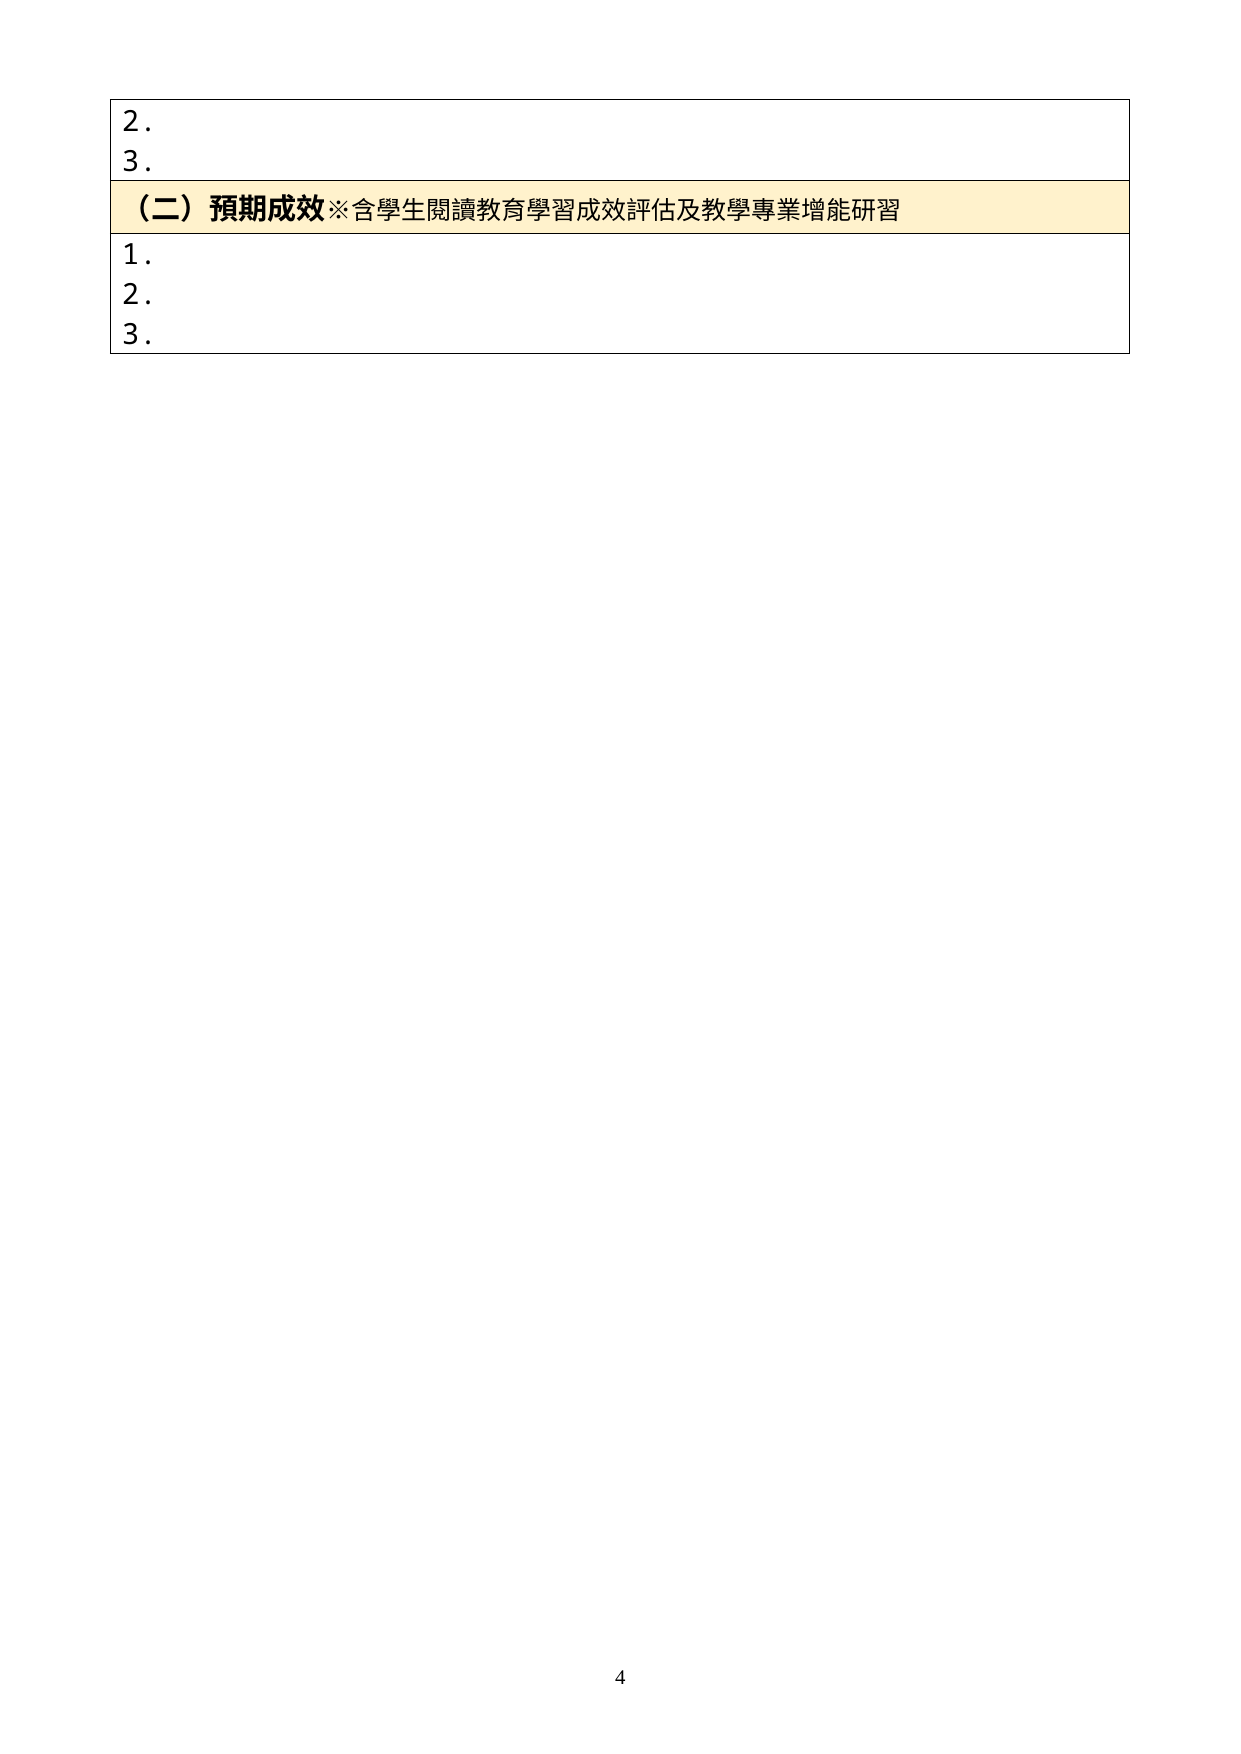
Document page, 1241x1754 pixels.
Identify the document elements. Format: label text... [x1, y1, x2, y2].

table_cell （二）預期成效※含學生閱讀教育學習成效評估及教學專業增能研習 [111, 181, 1129, 233]
table_cell 2. 3. [111, 100, 1129, 179]
table_cell 1. 2. 3. [111, 234, 1129, 353]
